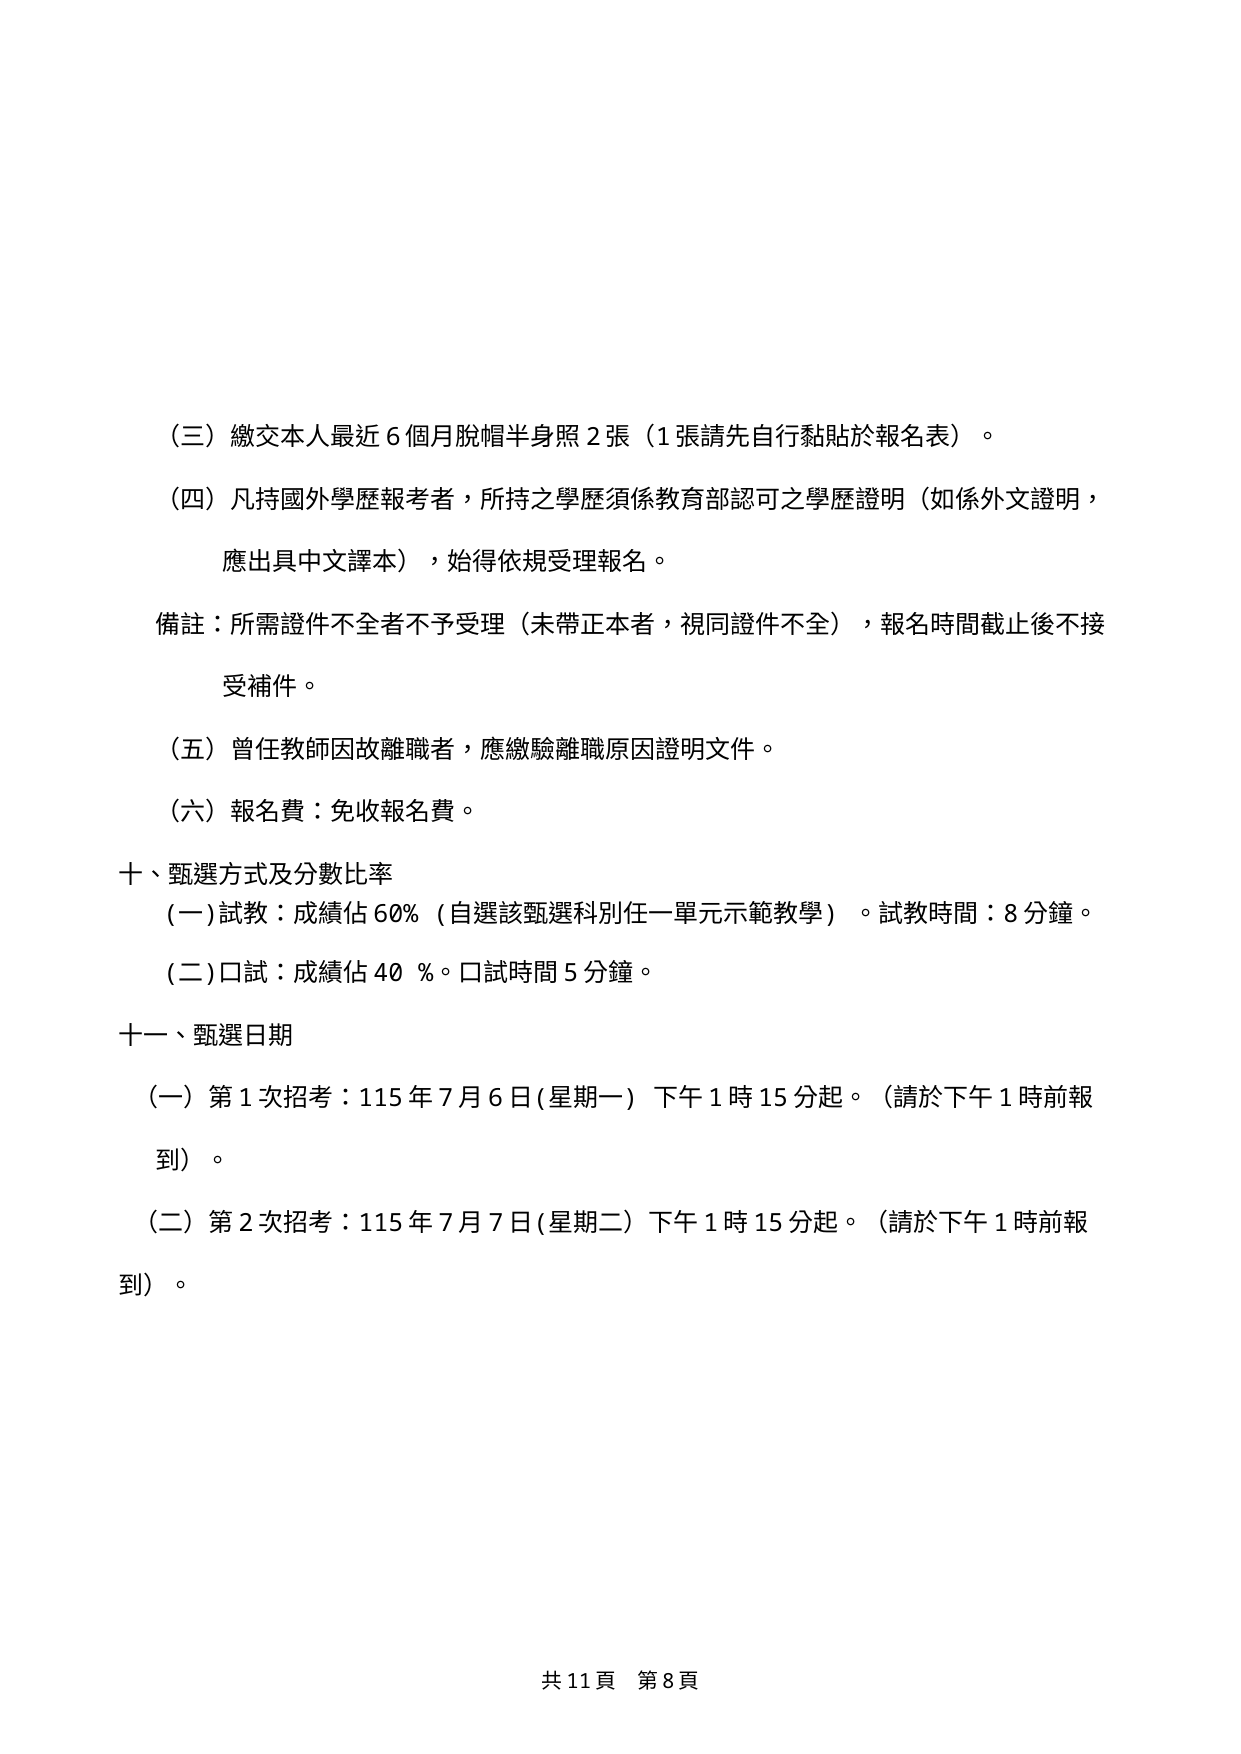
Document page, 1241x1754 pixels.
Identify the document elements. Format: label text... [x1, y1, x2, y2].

text (一)試教：成績佔60% (自選該甄選科別任一單元示範教學) 。試教時間：8分鐘。 [118, 893, 1122, 929]
text （一）第1次招考：115年7月6日(星期一) 下午1時15分起。（請於下午1時前報到）。 [133, 1054, 1122, 1179]
text 備註：所需證件不全者不予受理（未帶正本者，視同證件不全），報名時間截止後不接受補件。 [156, 581, 1122, 706]
text 十、甄選方式及分數比率 [118, 831, 1122, 893]
text （六）報名費：免收報名費。 [156, 768, 1122, 831]
text （二）第2次招考：115年7月7日(星期二）下午1時15分起。（請於下午1時前報到）。 [118, 1179, 1122, 1304]
text （五）曾任教師因故離職者，應繳驗離職原因證明文件。 [156, 706, 1122, 768]
text (二)口試：成績佔40 %。口試時間5分鐘。 [118, 929, 1122, 992]
text （三）繳交本人最近6個月脫帽半身照2張（1張請先自行黏貼於報名表）。 [156, 393, 1122, 456]
text 十一、甄選日期 [118, 992, 1122, 1054]
text （四）凡持國外學歷報考者，所持之學歷須係教育部認可之學歷證明（如係外文證明，應出具中文譯本），始得依規受理報名。 [156, 456, 1122, 581]
